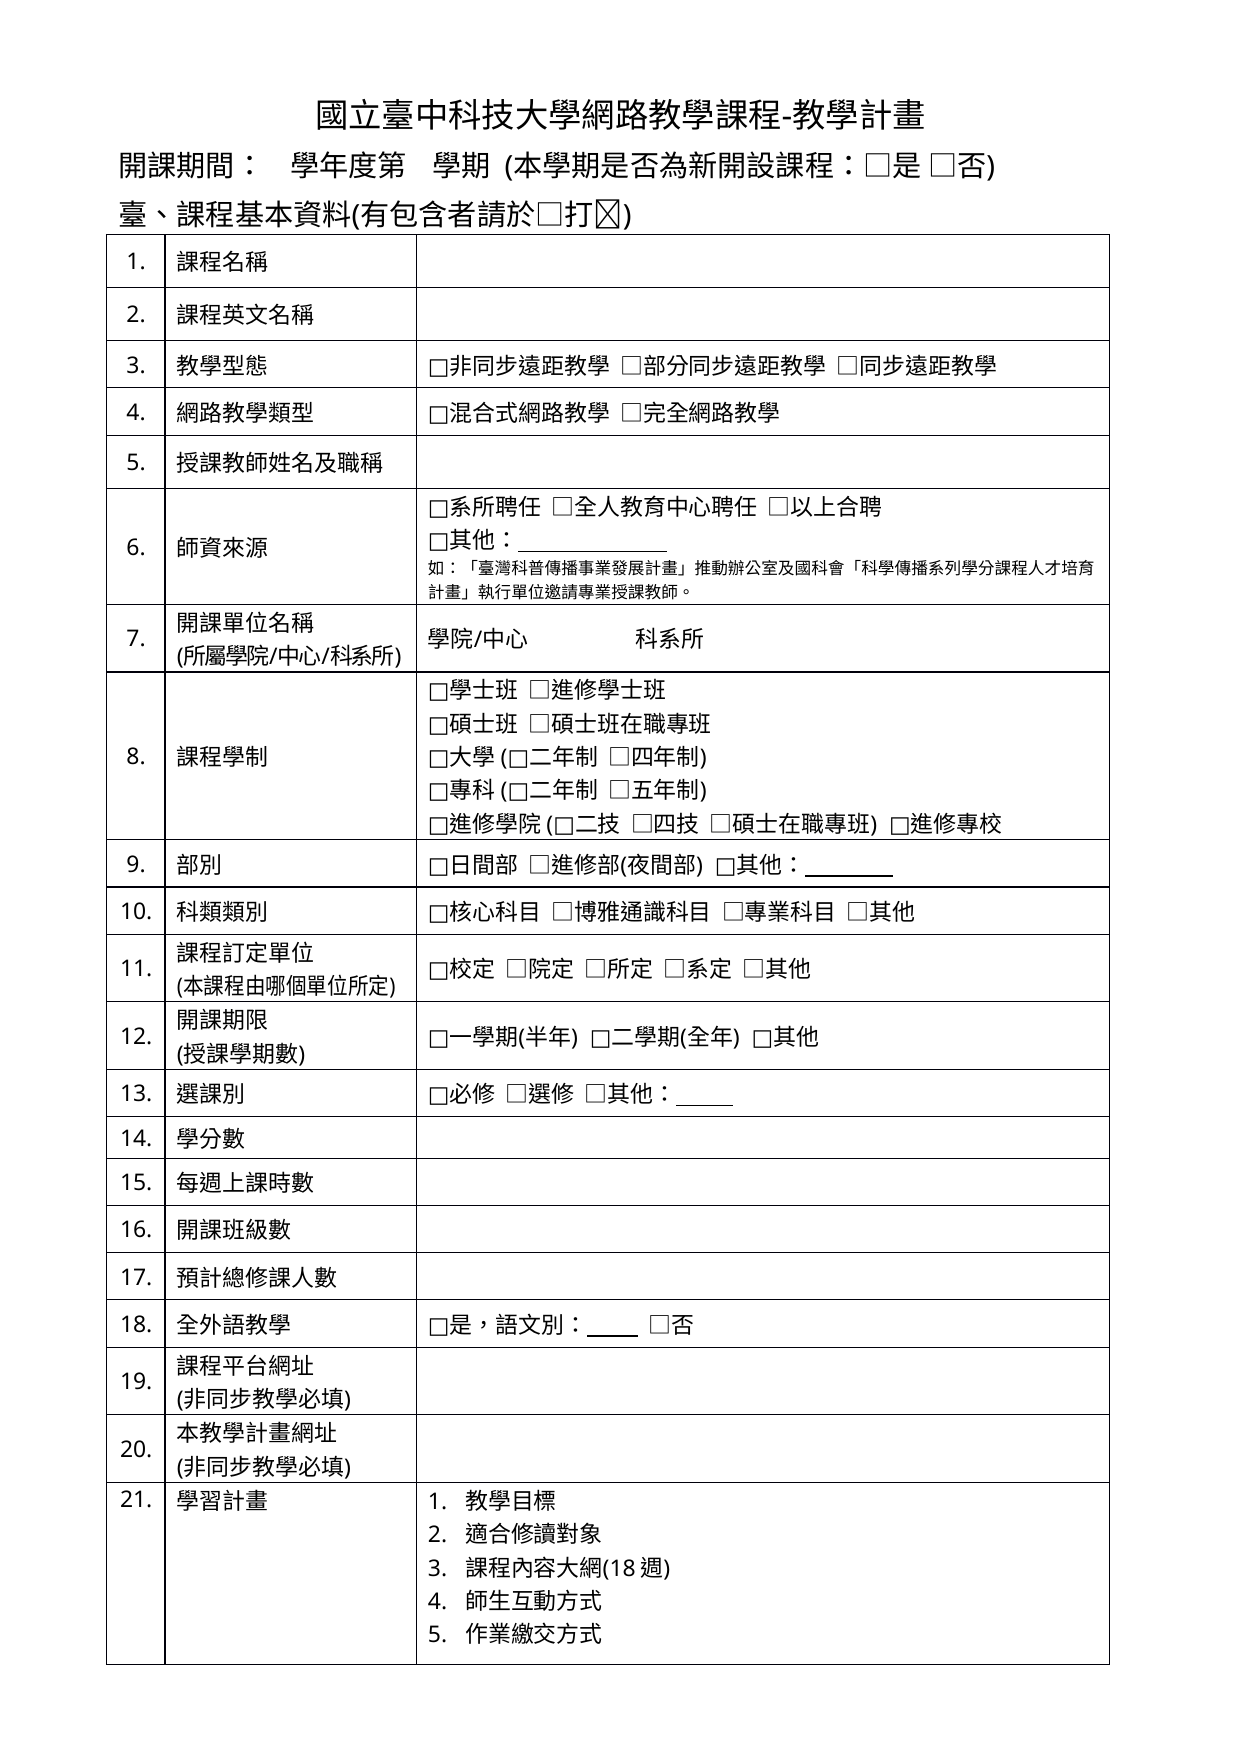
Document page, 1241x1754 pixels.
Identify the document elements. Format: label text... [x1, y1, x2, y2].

table_cell 教學目標 適合修讀對象 課程內容大網(18週) 師生互動方式 作業繳交方式 成績評量方式 上課注意事項 [417, 1483, 1109, 1664]
text 國立臺中科技大學網路教學課程-教學計畫 [118, 89, 1122, 137]
table_cell 5. [107, 436, 164, 488]
table_cell 課程訂定單位 (本課程由哪個單位所定) [166, 935, 416, 1001]
table_cell 學分數 [166, 1117, 416, 1157]
table_cell 13. [107, 1070, 164, 1116]
table_cell [417, 1117, 1109, 1157]
table_cell 課程英文名稱 [166, 288, 416, 340]
table_cell 16. [107, 1206, 164, 1252]
table_cell □系所聘任 □全人教育中心聘任 □以上合聘 □其他： 如：「臺灣科普傳播事業發展計畫」推動辦公室及國科會「科學傳播系列學分課程人才培育計畫」執行單位邀請專業授課教師。 [417, 489, 1109, 604]
table_cell 21. [107, 1483, 164, 1664]
table_cell [417, 1206, 1109, 1252]
table_cell 20. [107, 1415, 164, 1482]
table_cell 11. [107, 935, 164, 1001]
table_cell [417, 1253, 1109, 1299]
table_cell 全外語教學 [166, 1300, 416, 1347]
table_cell 10. [107, 888, 164, 934]
table_cell □非同步遠距教學 □部分同步遠距教學 □同步遠距教學 [417, 341, 1109, 387]
table_cell 12. [107, 1002, 164, 1069]
table_cell 3. [107, 341, 164, 387]
table_cell 預計總修課人數 [166, 1253, 416, 1299]
table_cell □必修 □選修 □其他： [417, 1070, 1109, 1116]
table_cell □學士班 □進修學士班 □碩士班 □碩士班在職專班 □大學 (□二年制 □四年制) □專科 (□二年制 □五年制) □進修學院 (□二技 □四技 □碩士在職專班) □進修專校 [417, 673, 1109, 839]
table_cell 本教學計畫網址 (非同步教學必填) [166, 1415, 416, 1482]
text 開課期間： 學年度第 學期 (本學期是否為新開設課程：□是 □否) [118, 143, 1122, 185]
table_cell [417, 1159, 1109, 1205]
table_cell 課程學制 [166, 673, 416, 839]
table_cell 科類類別 [166, 888, 416, 934]
table_cell 19. [107, 1348, 164, 1414]
table_cell 4. [107, 388, 164, 434]
table_cell □一學期(半年) □二學期(全年) □其他 [417, 1002, 1109, 1069]
table_cell 選課別 [166, 1070, 416, 1116]
table_cell 網路教學類型 [166, 388, 416, 434]
table_header [417, 235, 1109, 287]
table_cell 課程平台網址 (非同步教學必填) [166, 1348, 416, 1414]
table_cell 6. [107, 489, 164, 604]
table_cell 部別 [166, 840, 416, 886]
table_cell 開課期限 (授課學期數) [166, 1002, 416, 1069]
table_cell 14. [107, 1117, 164, 1157]
table_cell 15. [107, 1159, 164, 1205]
table_cell 授課教師姓名及職稱 [166, 436, 416, 488]
table_cell □校定 □院定 □所定 □系定 □其他 [417, 935, 1109, 1001]
text 臺、課程基本資料(有包含者請於□打) [118, 191, 1122, 234]
table_cell [417, 1348, 1109, 1414]
table_header 1. [107, 235, 164, 287]
table_cell 開課單位名稱 (所屬學院/中心/科系所) [166, 605, 416, 671]
table_cell □日間部 □進修部(夜間部) □其他： [417, 840, 1109, 886]
table_cell 17. [107, 1253, 164, 1299]
table_cell [417, 288, 1109, 340]
table_cell 每週上課時數 [166, 1159, 416, 1205]
table_cell □混合式網路教學 □完全網路教學 [417, 388, 1109, 434]
table_cell [417, 436, 1109, 488]
table_cell 學習計畫 [166, 1483, 416, 1664]
table_cell 開課班級數 [166, 1206, 416, 1252]
table_cell 8. [107, 673, 164, 839]
table_cell 9. [107, 840, 164, 886]
table_cell 18. [107, 1300, 164, 1347]
table_cell □是，語文別： □否 [417, 1300, 1109, 1347]
table_cell □核心科目 □博雅通識科目 □專業科目 □其他 [417, 888, 1109, 934]
table_header 課程名稱 [166, 235, 416, 287]
table_cell 7. [107, 605, 164, 671]
table_cell 教學型態 [166, 341, 416, 387]
table_cell [417, 1415, 1109, 1482]
table_cell 學院/中心 科系所 [417, 605, 1109, 671]
table_cell 2. [107, 288, 164, 340]
table_cell 師資來源 [166, 489, 416, 604]
